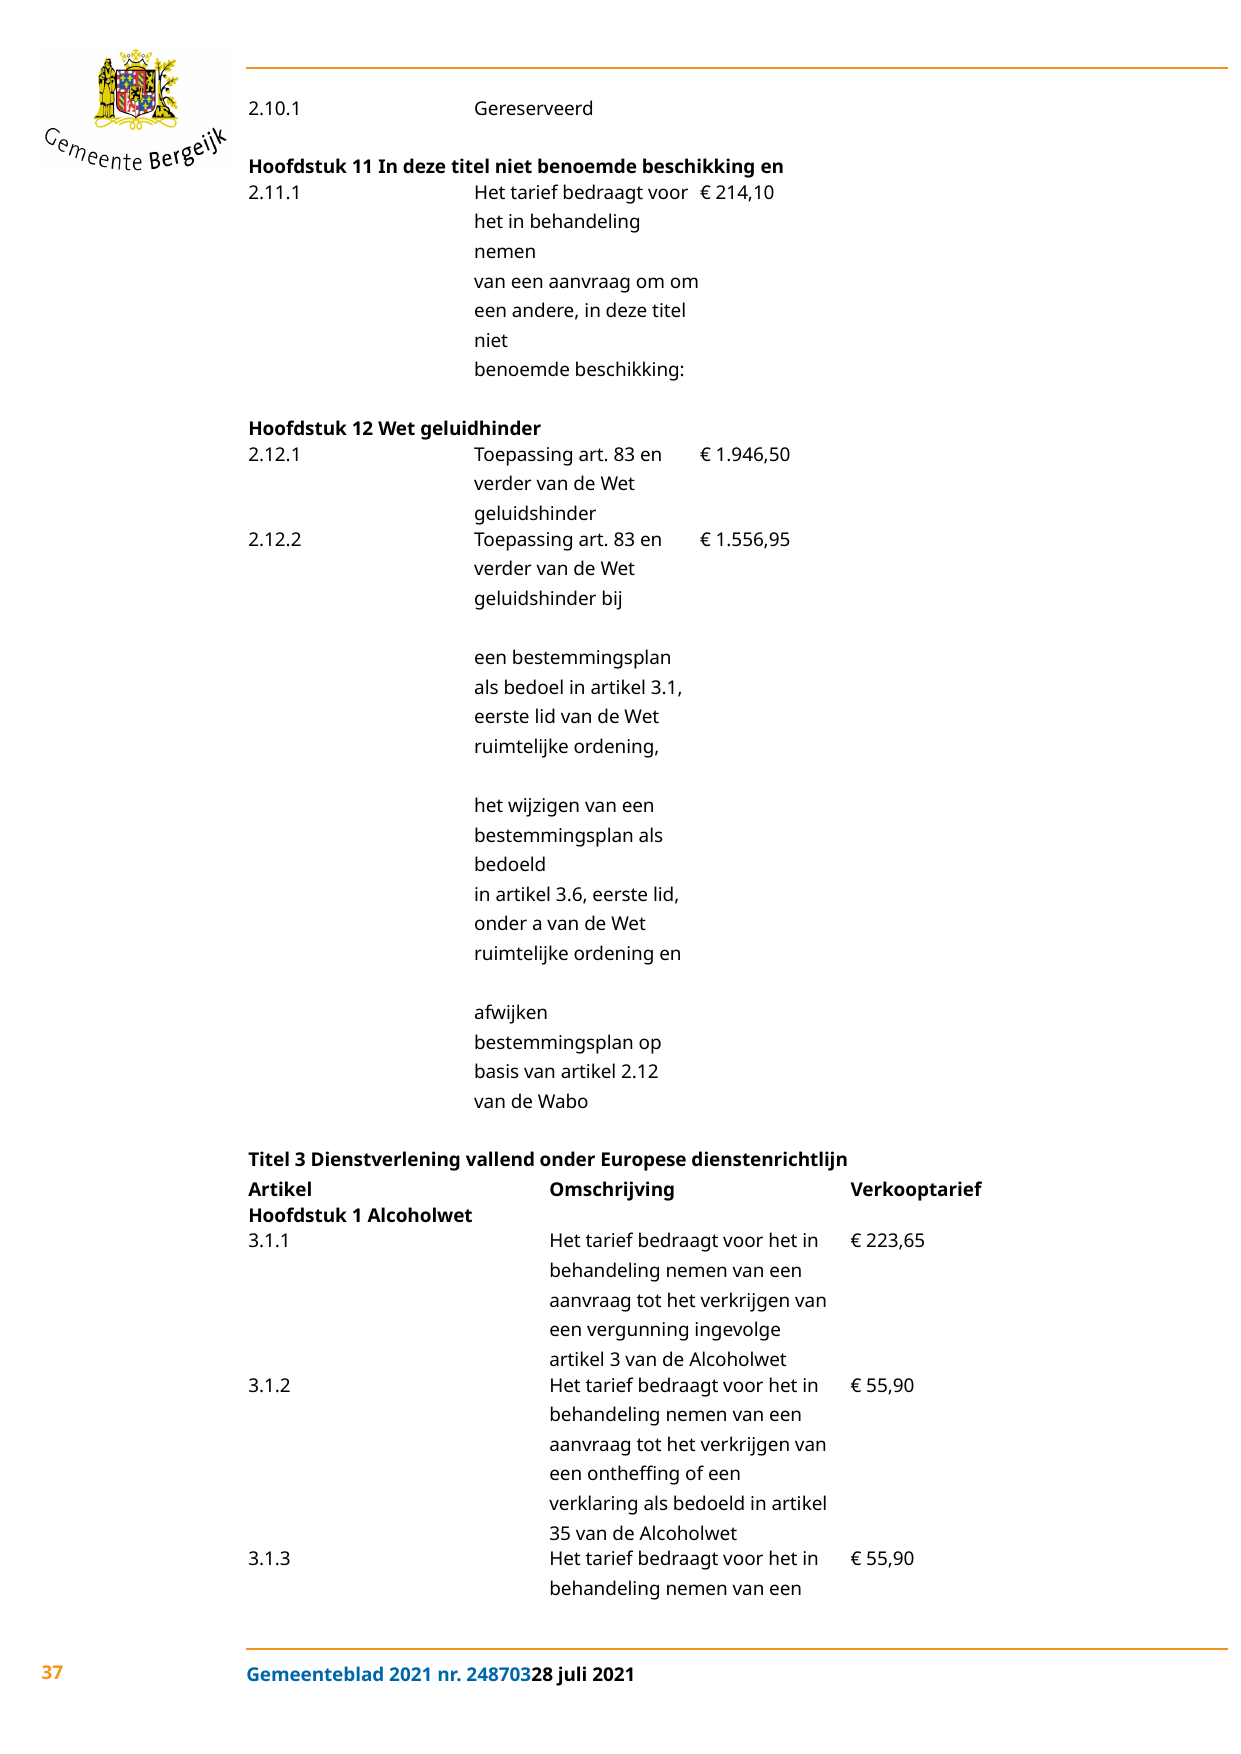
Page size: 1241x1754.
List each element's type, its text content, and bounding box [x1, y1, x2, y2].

table_cell 3.1.1 [248, 1228, 549, 1372]
table_cell [926, 179, 1152, 382]
picture [41, 47, 231, 172]
table_cell Hoofdstuk 1 Alcoholwet [248, 1202, 1152, 1228]
table_cell € 1.556,95 [700, 526, 926, 1114]
table_cell [926, 526, 1152, 1114]
table_header Hoofdstuk 11 In deze titel niet benoemde beschikking en [248, 154, 1152, 179]
table_cell € 223,65 [850, 1228, 1152, 1372]
table_cell € 1.946,50 [700, 441, 926, 526]
table_cell [700, 95, 926, 121]
table_cell 2.12.2 [248, 526, 474, 1114]
table_cell Het tarief bedraagt voor het in be­han­deling nemen van een aanvraag tot het verkrij­gen van een vergunning ingevolge ar­tikel 3 van de Alcoholwet [549, 1228, 850, 1372]
table_header Hoofdstuk 12 Wet geluidhinder [248, 415, 1152, 441]
table_cell 2.10.1 [248, 95, 474, 121]
table_cell Toepassing art. 83 en verder van de Wet geluidshinder bij een bestemmingsplan als bedoel in artikel 3.1, eerste lid van de Wet ruimtelijke ordening, het wijzigen van een bestemmingsplan als bedoeld in artikel 3.6, eerste lid, onder a van de Wet ruimtelijke ordening en afwijken bestemmingsplan op basis van artikel 2.12 van de Wabo [474, 526, 700, 1114]
table_cell Het tarief bedraagt voor het in behandeling nemen van een aanvraag tot het ver­krijgen van een ont­hef­fing of een verklaring als bedoeld in arti­kel 35 van de Alcoholwet [549, 1372, 850, 1545]
table_cell Toepassing art. 83 en verder van de Wet geluidshinder [474, 441, 700, 526]
table_cell € 55,90 [850, 1545, 1152, 1601]
table_header Verkooptarief [850, 1176, 1152, 1202]
table_header Omschrijving [549, 1176, 850, 1202]
text Titel 3 Dienstverlening vallend onder Europese dienstenrichtlijn [248, 1147, 1152, 1172]
table_cell 2.11.1 [248, 179, 474, 382]
table_cell Het tarief bedraagt voor het in behandeling nemen van een aanvraag om om een andere, in deze titel niet benoemde beschikking: [474, 179, 700, 382]
table_cell 3.1.3 [248, 1545, 549, 1601]
table_cell € 55,90 [850, 1372, 1152, 1545]
table_cell 3.1.2 [248, 1372, 549, 1545]
table_cell Het tarief bedraagt voor het in be­handeling nemen van een [549, 1545, 850, 1601]
table_header Artikel [248, 1176, 549, 1202]
table_cell 2.12.1 [248, 441, 474, 526]
table_cell [926, 95, 1152, 121]
table_cell € 214,10 [700, 179, 926, 382]
table_cell Gereserveerd [474, 95, 700, 121]
table_cell [926, 441, 1152, 526]
